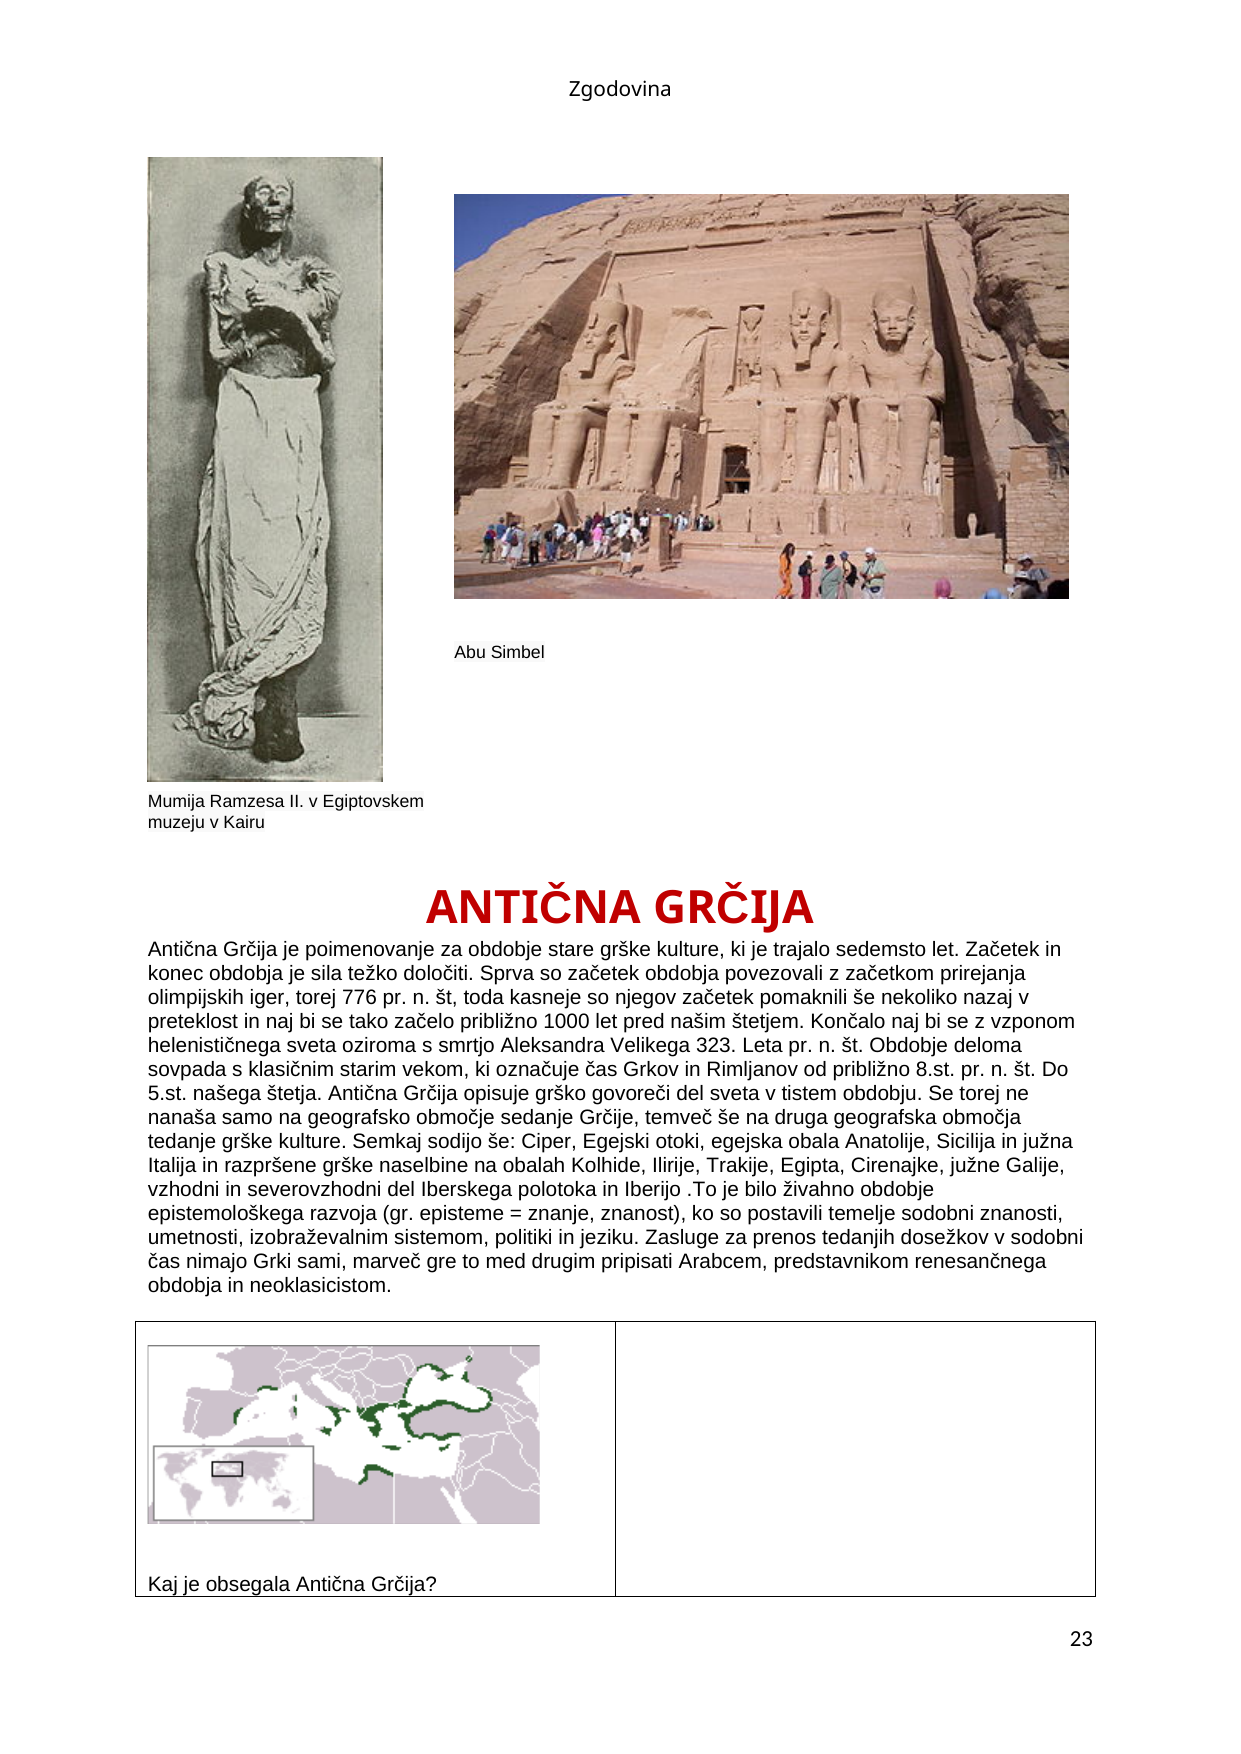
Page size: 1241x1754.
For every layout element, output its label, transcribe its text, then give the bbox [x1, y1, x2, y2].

picture [147, 157, 383, 782]
table_header Mumija Ramzesa II. v Egiptovskem muzeju v Kairu [136, 148, 443, 832]
text ANTIČNA GRČIJA [148, 875, 1093, 937]
text Antična Grčija je poimenovanje za obdobje stare grške kulture, ki je trajalo sedemsto let. Začetek in konec obdobja je sila težko določiti. Sprva so začetek obdobja povezovali z začetkom prirejanja olimpijskih iger, torej 776 pr. n. št, toda kasneje so njegov začetek pomaknili še nekoliko nazaj v preteklost in naj bi se tako začelo približno 1000 let pred našim štetjem. Končalo naj bi se z vzponom helenističnega sveta oziroma s smrtjo Aleksandra Velikega 323. Leta pr. n. št. Obdobje deloma sovpada s klasičnim starim vekom, ki označuje čas Grkov in Rimljanov od približno 8.st. pr. n. št. Do 5.st. našega štetja. Antična Grčija opisuje grško govoreči del sveta v tistem obdobju. Se torej ne nanaša samo na geografsko območje sedanje Grčije, temveč še na druga geografska območja tedanje grške kulture. Semkaj sodijo še: Ciper, Egejski otoki, egejska obala Anatolije, Sicilija in južna Italija in razpršene grške naselbine na obalah Kolhide, Ilirije, Trakije, Egipta, Cirenajke, južne Galije, vzhodni in severovzhodni del Iberskega polotoka in Iberijo .To je bilo živahno obdobje epistemološkega razvoja (gr. episteme = znanje, znanost), ko so postavili temelje sodobni znanosti, umetnosti, izobraževalnim sistemom, politiki in jeziku. Zasluge za prenos tedanjih dosežkov v sodobni čas nimajo Grki sami, marveč gre to med drugim pripisati Arabcem, predstavnikom renesančnega obdobja in neoklasicistom. [148, 937, 1093, 1297]
table_header [616, 1322, 1095, 1596]
picture [454, 194, 1069, 599]
table_header Kaj je obsegala Antična Grčija? [136, 1322, 615, 1596]
table_header Abu Simbel [443, 148, 1104, 832]
